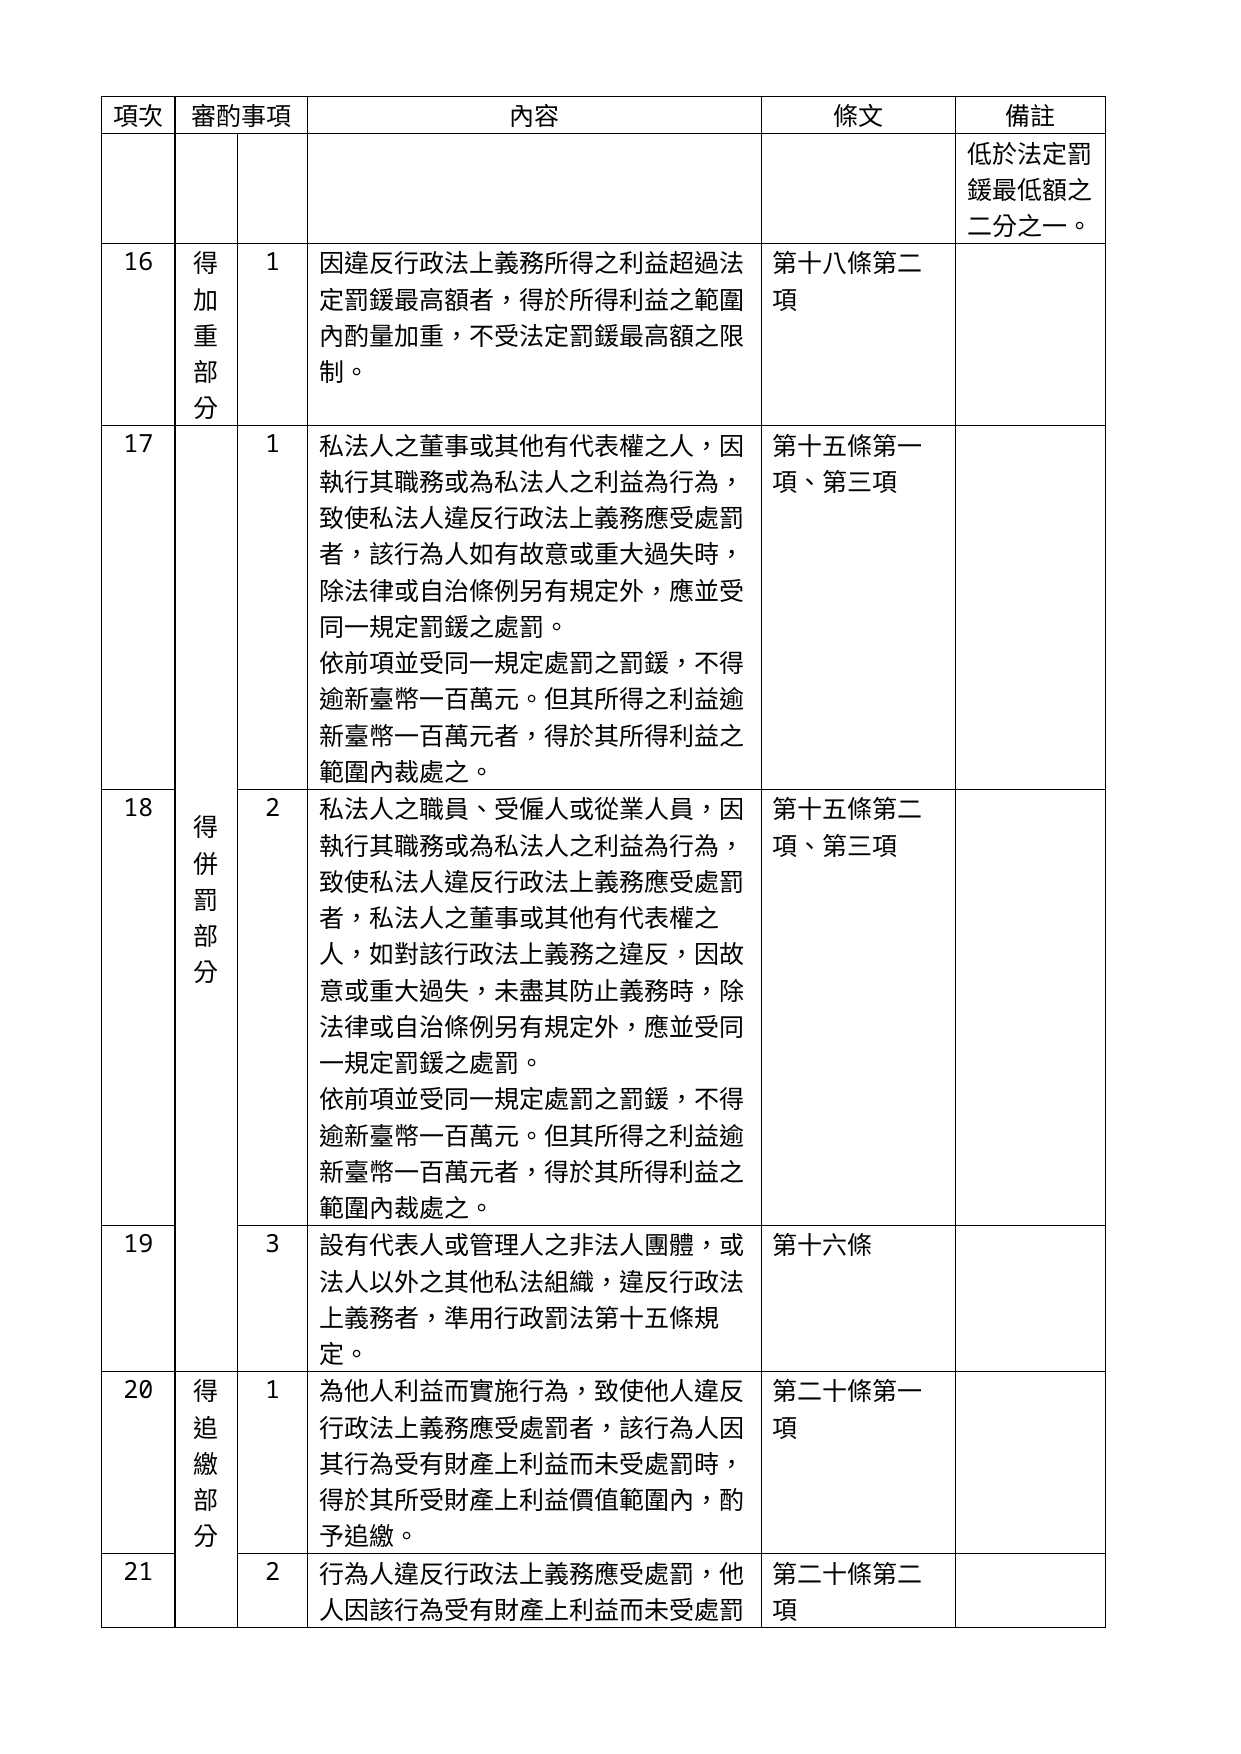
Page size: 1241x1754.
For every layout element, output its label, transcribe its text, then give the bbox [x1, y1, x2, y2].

table_cell 私法人之職員、受僱人或從業人員，因執行其職務或為私法人之利益為行為，致使私法人違反行政法上義務應受處罰者，私法人之董事或其他有代表權之人，如對該行政法上義務之違反，因故意或重大過失，未盡其防止義務時，除法律或自治條例另有規定外，應並受同一規定罰鍰之處罰。 依前項並受同一規定處罰之罰鍰，不得逾新臺幣一百萬元。但其所得之利益逾新臺幣一百萬元者，得於其所得利益之範圍內裁處之。 [308, 790, 761, 1225]
table_cell [176, 134, 237, 243]
table_header 內容 [308, 97, 761, 133]
table_cell 得併罰部分 [176, 426, 237, 1371]
table_header 條文 [762, 97, 955, 133]
table_cell 1 [238, 1372, 307, 1553]
table_cell 得加重部分 [176, 244, 237, 425]
table_cell [956, 426, 1105, 789]
table_cell 第十五條第一項、第三項 [762, 426, 955, 789]
table_cell [102, 134, 174, 243]
table_header 備註 [956, 97, 1105, 133]
table_cell 2 [238, 1554, 307, 1627]
table_cell [956, 1226, 1105, 1371]
table_cell 第十六條 [762, 1226, 955, 1371]
table_cell 第十五條第二項、第三項 [762, 790, 955, 1225]
table_cell 因違反行政法上義務所得之利益超過法定罰鍰最高額者，得於所得利益之範圍內酌量加重，不受法定罰鍰最高額之限制。 [308, 244, 761, 425]
table_cell 第二十條第二項 [762, 1554, 955, 1627]
table_cell 2 [238, 790, 307, 1225]
table_cell [956, 790, 1105, 1225]
table_header 審酌事項 [176, 97, 307, 133]
table_cell [762, 134, 955, 243]
table_cell 設有代表人或管理人之非法人團體，或法人以外之其他私法組織，違反行政法上義務者，準用行政罰法第十五條規定。 [308, 1226, 761, 1371]
table_cell [238, 134, 307, 243]
table_cell 17 [102, 426, 174, 789]
table_cell 私法人之董事或其他有代表權之人，因執行其職務或為私法人之利益為行為，致使私法人違反行政法上義務應受處罰者，該行為人如有故意或重大過失時，除法律或自治條例另有規定外，應並受同一規定罰鍰之處罰。 依前項並受同一規定處罰之罰鍰，不得逾新臺幣一百萬元。但其所得之利益逾新臺幣一百萬元者，得於其所得利益之範圍內裁處之。 [308, 426, 761, 789]
table_cell 19 [102, 1226, 174, 1371]
table_cell [956, 244, 1105, 425]
table_cell 得追繳部分 [176, 1372, 237, 1627]
table_cell 1 [238, 244, 307, 425]
table_cell 1 [238, 426, 307, 789]
table_cell 20 [102, 1372, 174, 1553]
table_cell 低於法定罰鍰最低額之二分之一。 [956, 134, 1105, 243]
table_cell 16 [102, 244, 174, 425]
table_cell [308, 134, 761, 243]
table_cell 18 [102, 790, 174, 1225]
table_cell 3 [238, 1226, 307, 1371]
table_cell 行為人違反行政法上義務應受處罰，他人因該行為受有財產上利益而未受處罰 [308, 1554, 761, 1627]
table_cell 第十八條第二項 [762, 244, 955, 425]
table_cell [956, 1372, 1105, 1553]
table_cell 為他人利益而實施行為，致使他人違反行政法上義務應受處罰者，該行為人因其行為受有財產上利益而未受處罰時，得於其所受財產上利益價值範圍內，酌予追繳。 [308, 1372, 761, 1553]
table_cell 第二十條第一項 [762, 1372, 955, 1553]
table_cell [956, 1554, 1105, 1627]
table_header 項次 [102, 97, 174, 133]
table_cell 21 [102, 1554, 174, 1627]
